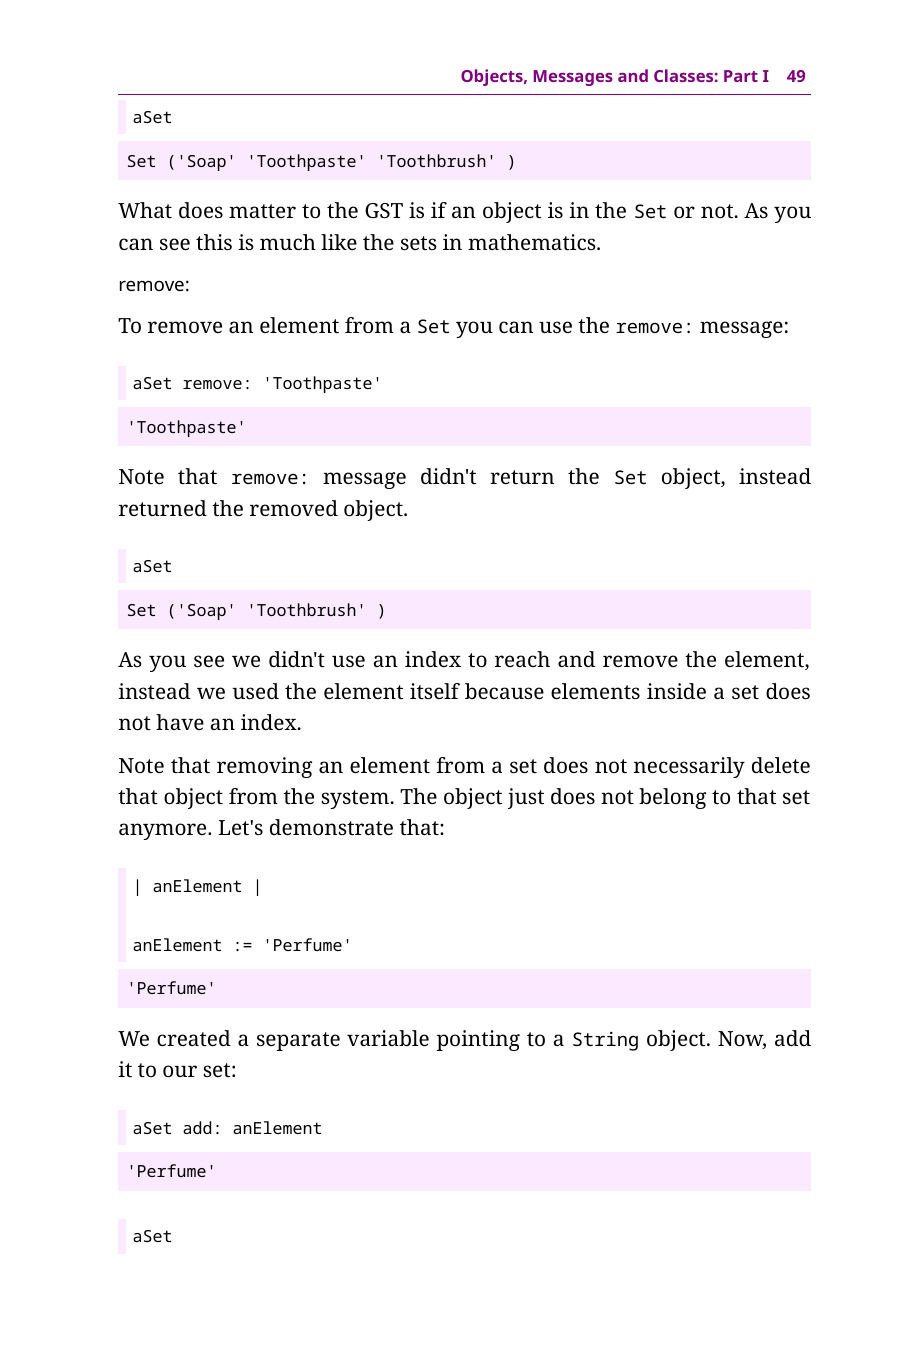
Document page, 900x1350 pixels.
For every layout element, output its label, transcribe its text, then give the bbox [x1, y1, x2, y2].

text Set ('Soap' 'Toothpaste' 'Toothbrush' ) [126, 149, 803, 172]
text Note that remove: message didn't return the Set object, instead returned the removed object. [118, 462, 811, 522]
text To remove an element from a Set you can use the remove: message: [118, 311, 811, 339]
text | anElement | anElement := 'Perfume' [126, 868, 811, 962]
text aSet [126, 100, 811, 134]
text 'Toothpaste' [126, 415, 803, 438]
subtitle remove: [118, 271, 811, 296]
text As you see we didn't use an index to reach and remove the element, instead we used the element itself because elements inside a set does not have an index. [118, 646, 811, 736]
text We created a separate variable pointing to a String object. Now, add it to our set: [118, 1024, 811, 1084]
text What does matter to the GST is if an object is in the Set or not. As you can see this is much like the sets in mathematics. [118, 197, 811, 256]
text aSet remove: 'Toothpaste' [126, 366, 811, 400]
text 'Perfume' [126, 977, 803, 1000]
text Set ('Soap' 'Toothbrush' ) [126, 598, 803, 621]
text 'Perfume' [126, 1160, 803, 1183]
text Note that removing an element from a set does not necessarily delete that object from the system. The object just does not belong to that set anymore. Let's demonstrate that: [118, 751, 811, 842]
text aSet add: anElement [126, 1110, 811, 1145]
text aSet [126, 1219, 811, 1254]
text aSet [118, 548, 811, 583]
